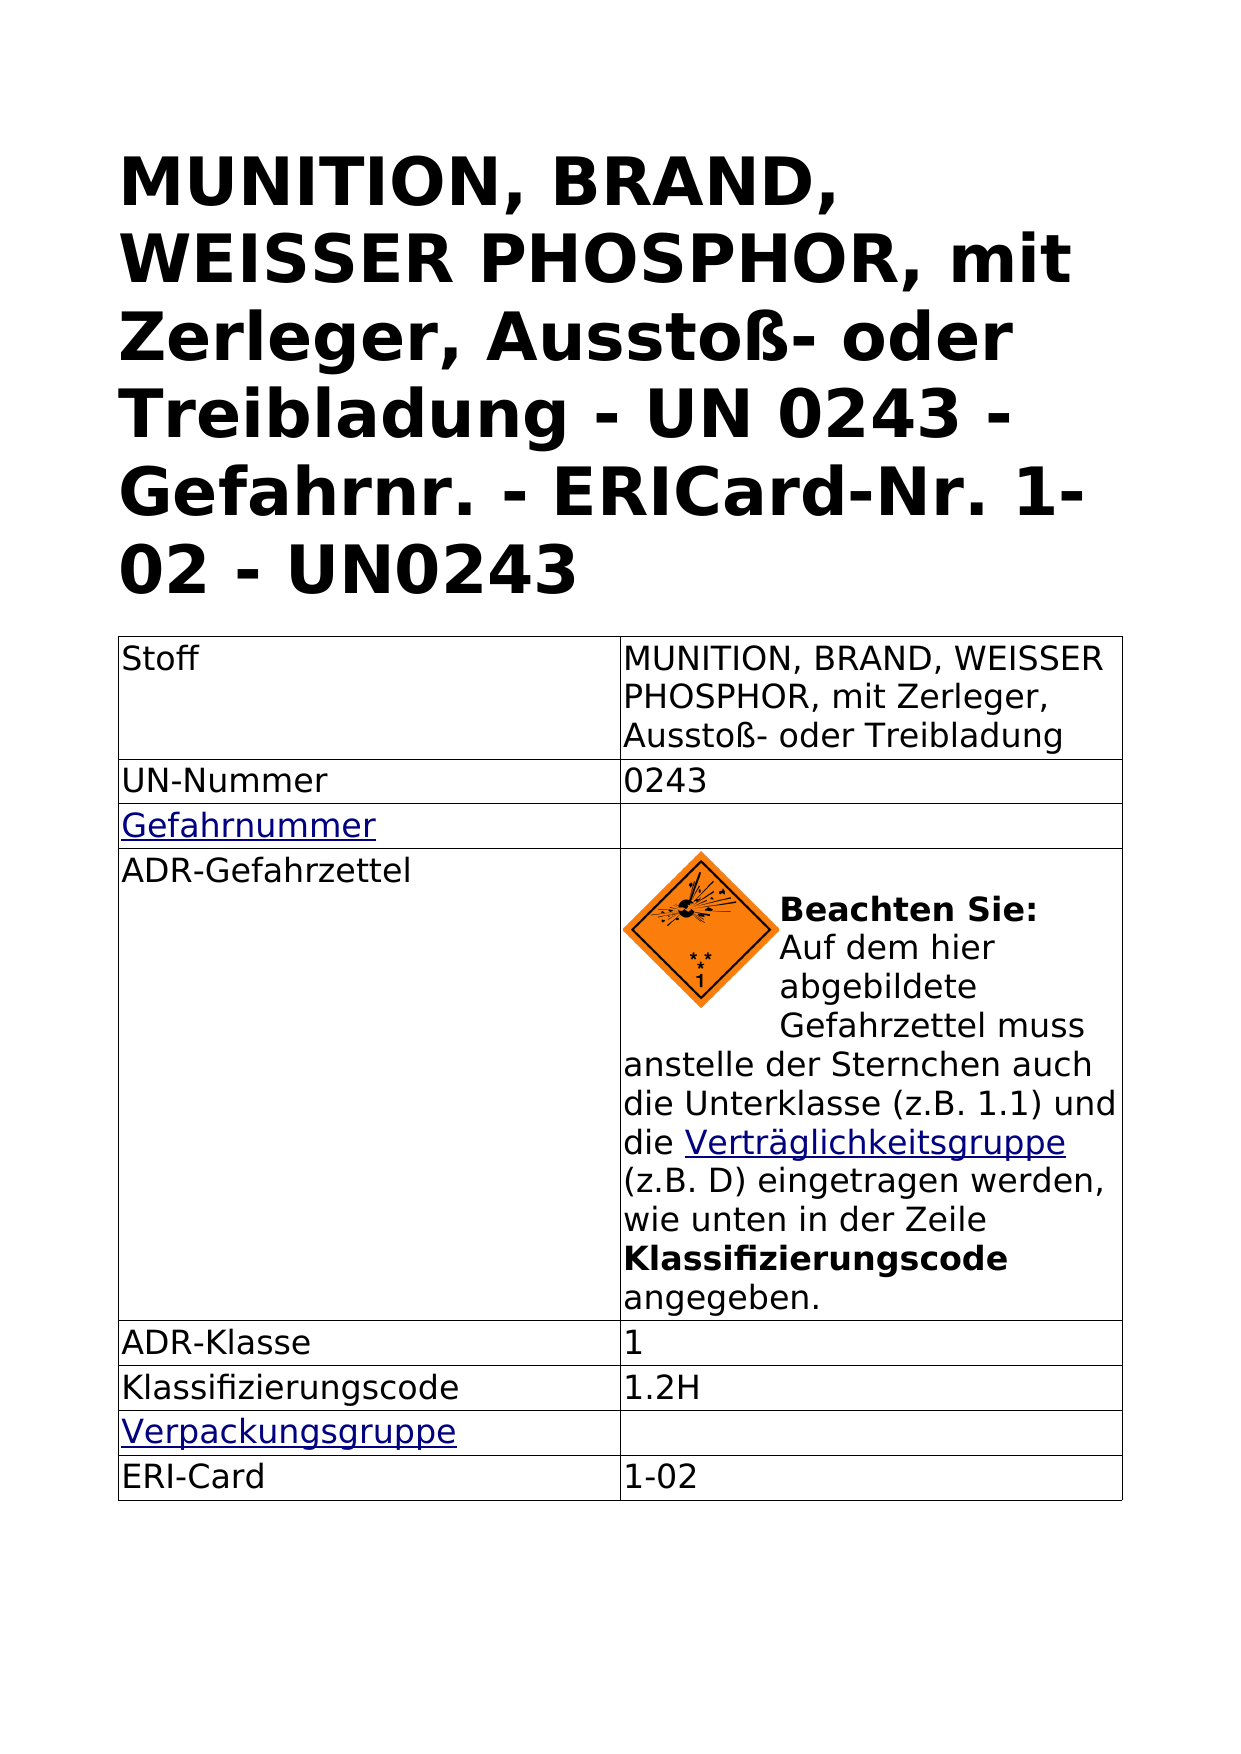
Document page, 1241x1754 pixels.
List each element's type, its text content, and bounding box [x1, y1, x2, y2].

picture [622, 851, 780, 1008]
table_cell ADR-Klasse [119, 1321, 620, 1365]
table_cell ERI-Card [119, 1456, 620, 1499]
table_cell Verpackungsgruppe [119, 1411, 620, 1455]
table_cell ADR-Gefahrzettel [119, 849, 620, 1320]
table_cell [621, 1411, 1122, 1455]
table_cell Beachten Sie: Auf dem hier abgebildete Gefahrzettel muss anstelle der Sternchen auch die Unterklasse (z.B. 1.1) und die Verträglichkeitsgruppe (z.B. D) eingetragen werden, wie unten in der Zeile Klassifizierungscode angegeben. [621, 849, 1122, 1320]
table_cell 1.2H [621, 1366, 1122, 1410]
table_cell [621, 804, 1122, 848]
table_cell Klassifizierungscode [119, 1366, 620, 1410]
table_cell Gefahrnummer [119, 804, 620, 848]
table_cell 1-02 [621, 1456, 1122, 1499]
table_cell 0243 [621, 760, 1122, 803]
subtitle MUNITION, BRAND, WEISSER PHOSPHOR, mit Zerleger, Ausstoß- oder Treibladung - UN 0243 - Gefahrnr. - ERICard-Nr. 1-02 - UN0243 [118, 143, 1122, 609]
table_header MUNITION, BRAND, WEISSER PHOSPHOR, mit Zerleger, Ausstoß- oder Treibladung [621, 637, 1122, 758]
table_header Stoff [119, 637, 620, 758]
table_cell UN-Nummer [119, 760, 620, 803]
table_cell 1 [621, 1321, 1122, 1365]
